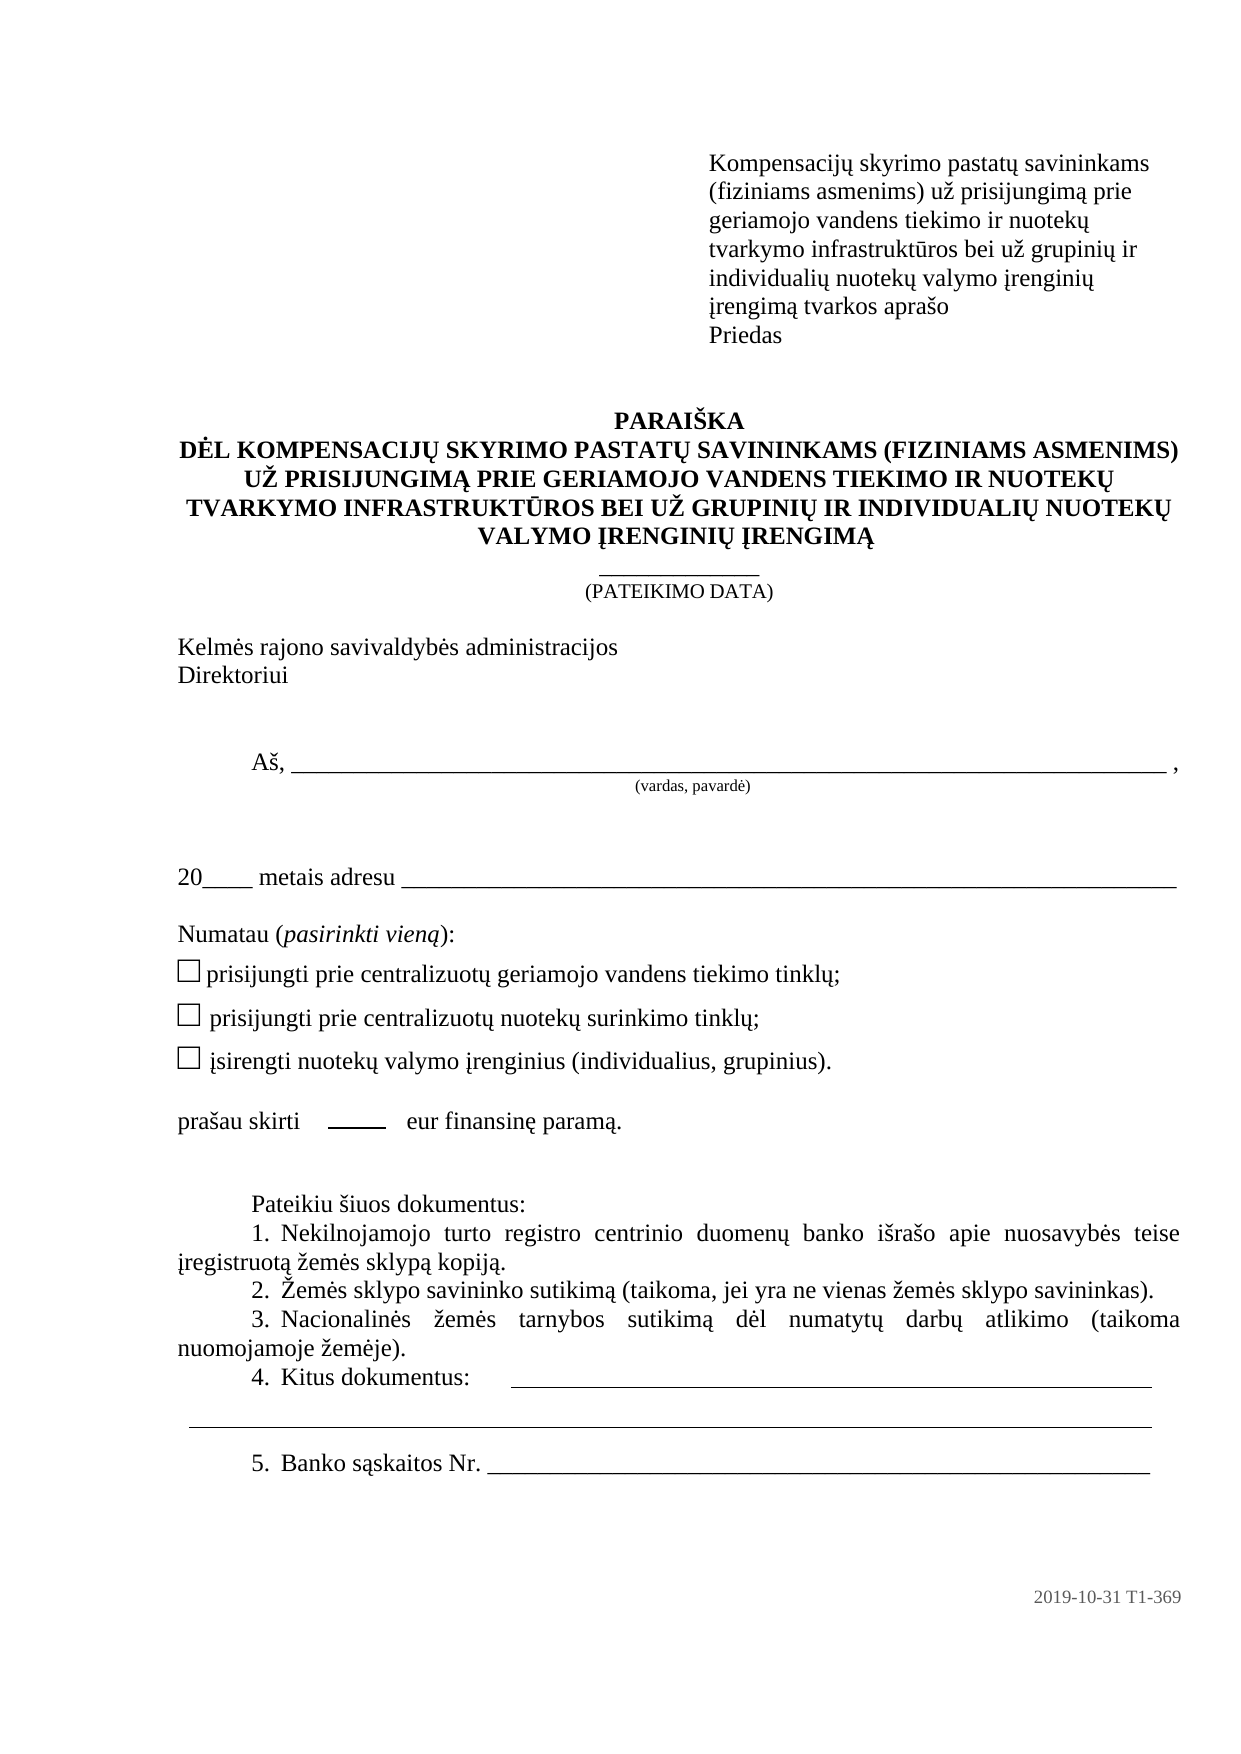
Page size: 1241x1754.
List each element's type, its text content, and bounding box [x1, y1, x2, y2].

text □ įsirengti nuotekų valymo įrenginius (individualius, grupinius). [177, 1034, 1181, 1077]
text Kelmės rajono savivaldybės administracijos [177, 632, 1181, 660]
text □ prisijungti prie centralizuotų geriamojo vandens tiekimo tinklų; [177, 948, 1181, 991]
text Aš, ______________________________________________________________________ , [177, 747, 1181, 775]
text Pateikiu šiuos dokumentus: [177, 1189, 1181, 1218]
text 2. Žemės sklypo savininko sutikimą (taikoma, jei yra ne vienas žemės sklypo savininkas). [177, 1276, 1181, 1304]
text Priedas [709, 320, 1181, 349]
text 1. Nekilnojamojo turto registro centrinio duomenų banko išrašo apie nuosavybės teise įregistruotą žemės sklypą kopiją. [177, 1218, 1181, 1276]
text _____________ [177, 550, 1181, 579]
text 20____ metais adresu ______________________________________________________________ [177, 862, 1181, 890]
text PARAIŠKA [177, 406, 1181, 435]
text 5. Banko sąskaitos Nr. _____________________________________________________ [177, 1448, 1181, 1477]
text (vardas, pavardė) [177, 775, 1181, 804]
text (pateikimo data) [177, 579, 1181, 603]
text Kompensacijų skyrimo pastatų savininkams (fiziniams asmenims) už prisijungimą prie geriamojo vandens tiekimo ir nuotekų tvarkymo infrastruktūros bei už grupinių ir individualių nuotekų valymo įrenginių įrengimą tvarkos aprašo [709, 148, 1181, 320]
text Numatau (pasirinkti vieną): [177, 919, 1181, 948]
text DĖL KOMPENSACIJŲ SKYRIMO PASTATŲ SAVININKAMS (FIZINIAMS ASMENIMS) UŽ PRISIJUNGIMĄ PRIE GERIAMOJO VANDENS TIEKIMO IR NUOTEKŲ TVARKYMO INFRASTRUKTŪROS BEI UŽ GRUPINIŲ IR INDIVIDUALIŲ NUOTEKŲ VALYMO ĮRENGINIŲ ĮRENGIMĄ [177, 435, 1181, 550]
text 3. Nacionalinės žemės tarnybos sutikimą dėl numatytų darbų atlikimo (taikoma nuomojamoje žemėje). [177, 1304, 1181, 1362]
text 4. Kitus dokumentus: [177, 1362, 1181, 1391]
text □ prisijungti prie centralizuotų nuotekų surinkimo tinklų; [177, 991, 1181, 1034]
text Direktoriui [177, 660, 1181, 689]
text prašau skirti eur finansinę paramą. [177, 1106, 1181, 1135]
